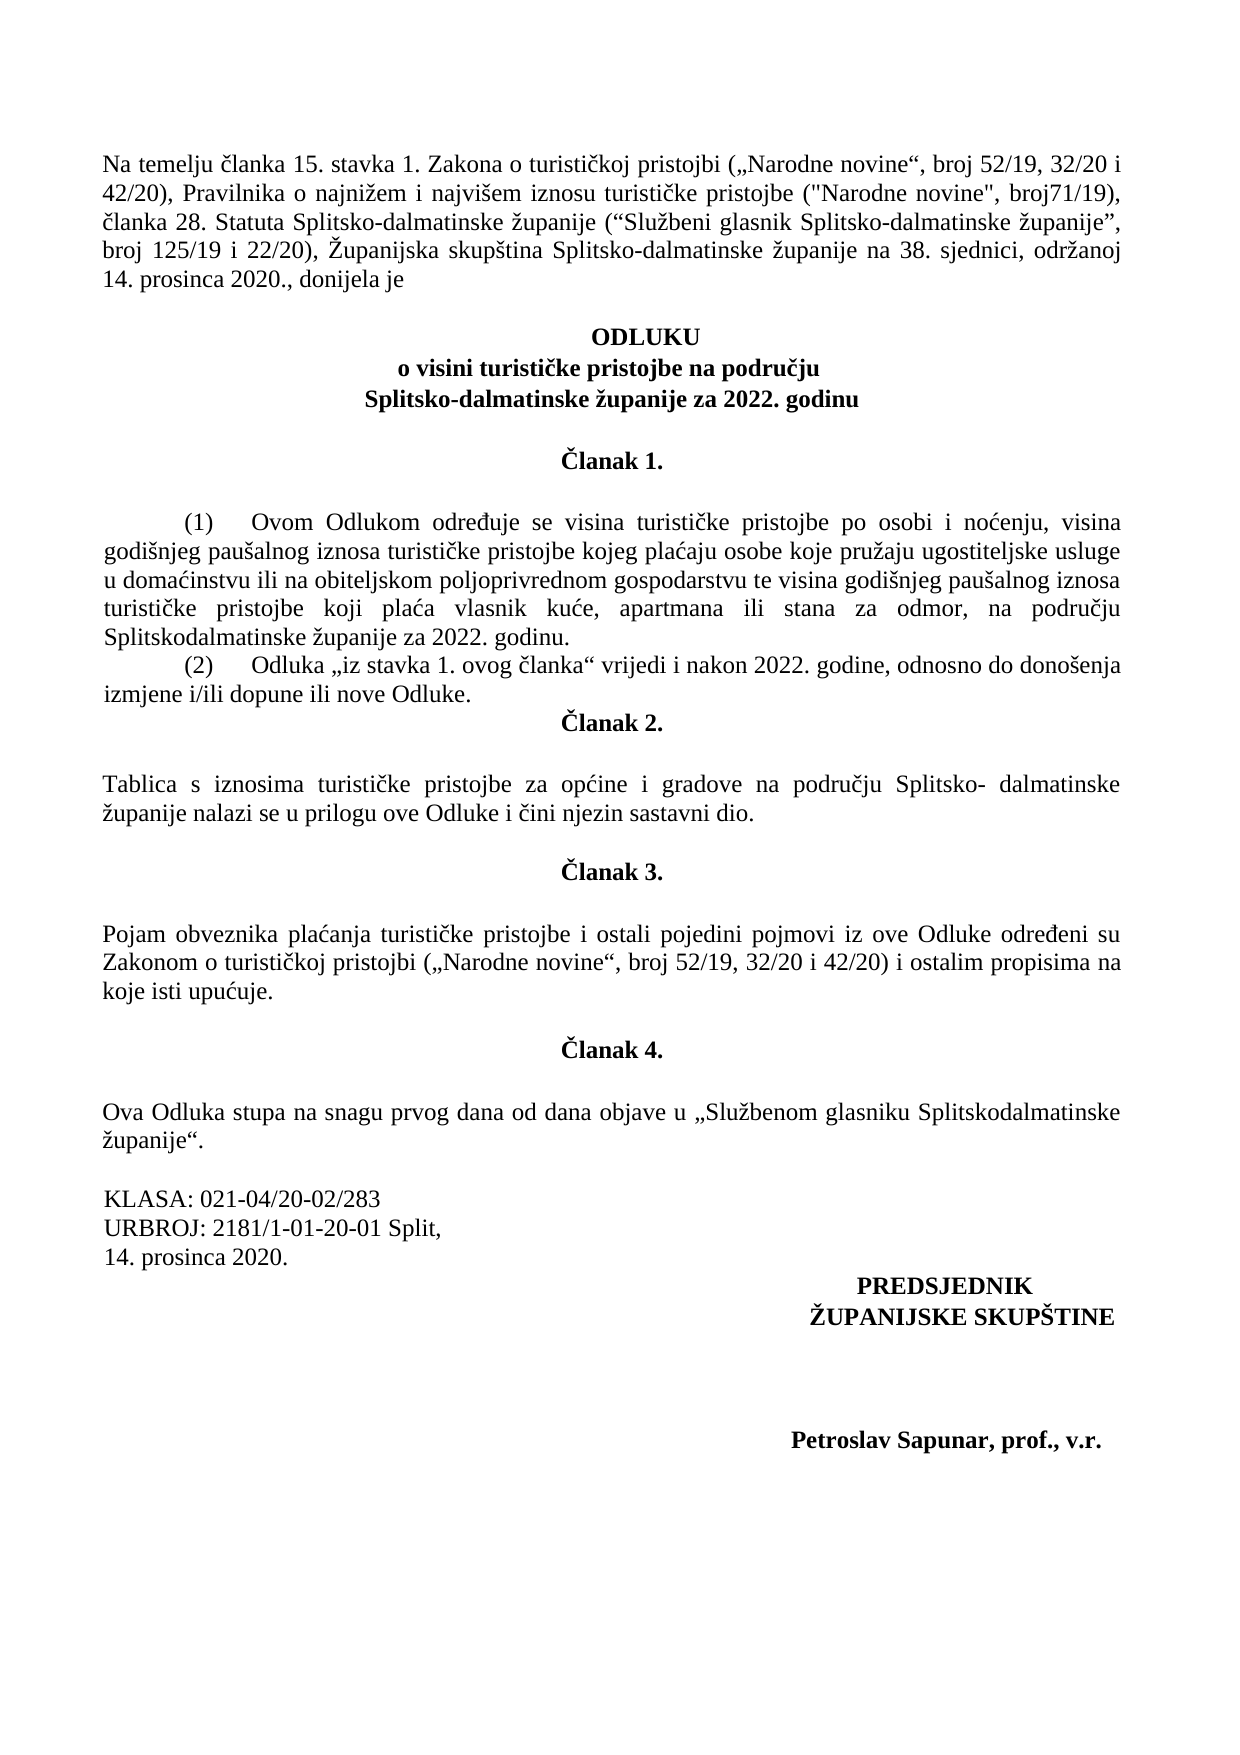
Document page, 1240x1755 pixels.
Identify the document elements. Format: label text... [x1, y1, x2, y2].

list Odluka „iz stavka 1. ovog članka“ vrijedi i nakon 2022. godine, odnosno do donošenja izmjene i/ili dopune ili nove Odluke. [103, 651, 1122, 708]
text Pojam obveznika plaćanja turističke pristojbe i ostali pojedini pojmovi iz ove Odluke određeni su Zakonom o turističkoj pristojbi („Narodne novine“, broj 52/19, 32/20 i 42/20) i ostalim propisima na koje isti upućuje. [102, 919, 1122, 1005]
text Članak 3. [103, 857, 1126, 886]
text Članak 2. [103, 708, 1126, 737]
text Članak 4. [103, 1036, 1126, 1064]
text Tablica s iznosima turističke pristojbe za općine i gradove na području Splitsko- dalmatinske županije nalazi se u prilogu ove Odluke i čini njezin sastavni dio. [102, 770, 1122, 827]
text o visini turističke pristojbe na području [103, 353, 1120, 382]
list Ovom Odlukom određuje se visina turističke pristojbe po osobi i noćenju, visina godišnjeg paušalnog iznosa turističke pristojbe kojeg plaćaju osobe koje pružaju ugostiteljske usluge u domaćinstvu ili na obiteljskom poljoprivrednom gospodarstvu te visina godišnjeg paušalnog iznosa turističke pristojbe koji plaća vlasnik kuće, apartmana ili stana za odmor, na području Splitskodalmatinske županije za 2022. godinu. [103, 508, 1122, 651]
text Na temelju članka 15. stavka 1. Zakona o turističkoj pristojbi („Narodne novine“, broj 52/19, 32/20 i 42/20), Pravilnika o najnižem i najvišem iznosu turističke pristojbe ("Narodne novine", broj71/19), članka 28. Statuta Splitsko-dalmatinske županije (“Službeni glasnik Splitsko-dalmatinske županije”, broj 125/19 i 22/20), Županijska skupština Splitsko-dalmatinske županije na 38. sjednici, održanoj 14. prosinca 2020., donijela je [102, 150, 1122, 293]
text ODLUKU [171, 322, 1126, 351]
text KLASA: 021-04/20-02/283 URBROJ: 2181/1-01-20-01 Split, 14. prosinca 2020. [103, 1185, 442, 1271]
text Petroslav Sapunar, prof., v.r. [103, 1425, 1120, 1454]
text PREDSJEDNIK [103, 1271, 1039, 1300]
text ŽUPANIJSKE SKUPŠTINE [103, 1302, 1122, 1331]
text Ova Odluka stupa na snagu prvog dana od dana objave u „Službenom glasniku Splitskodalmatinske županije“. [102, 1097, 1122, 1154]
text Članak 1. [103, 446, 1126, 475]
text Splitsko-dalmatinske županije za 2022. godinu [103, 384, 1126, 413]
